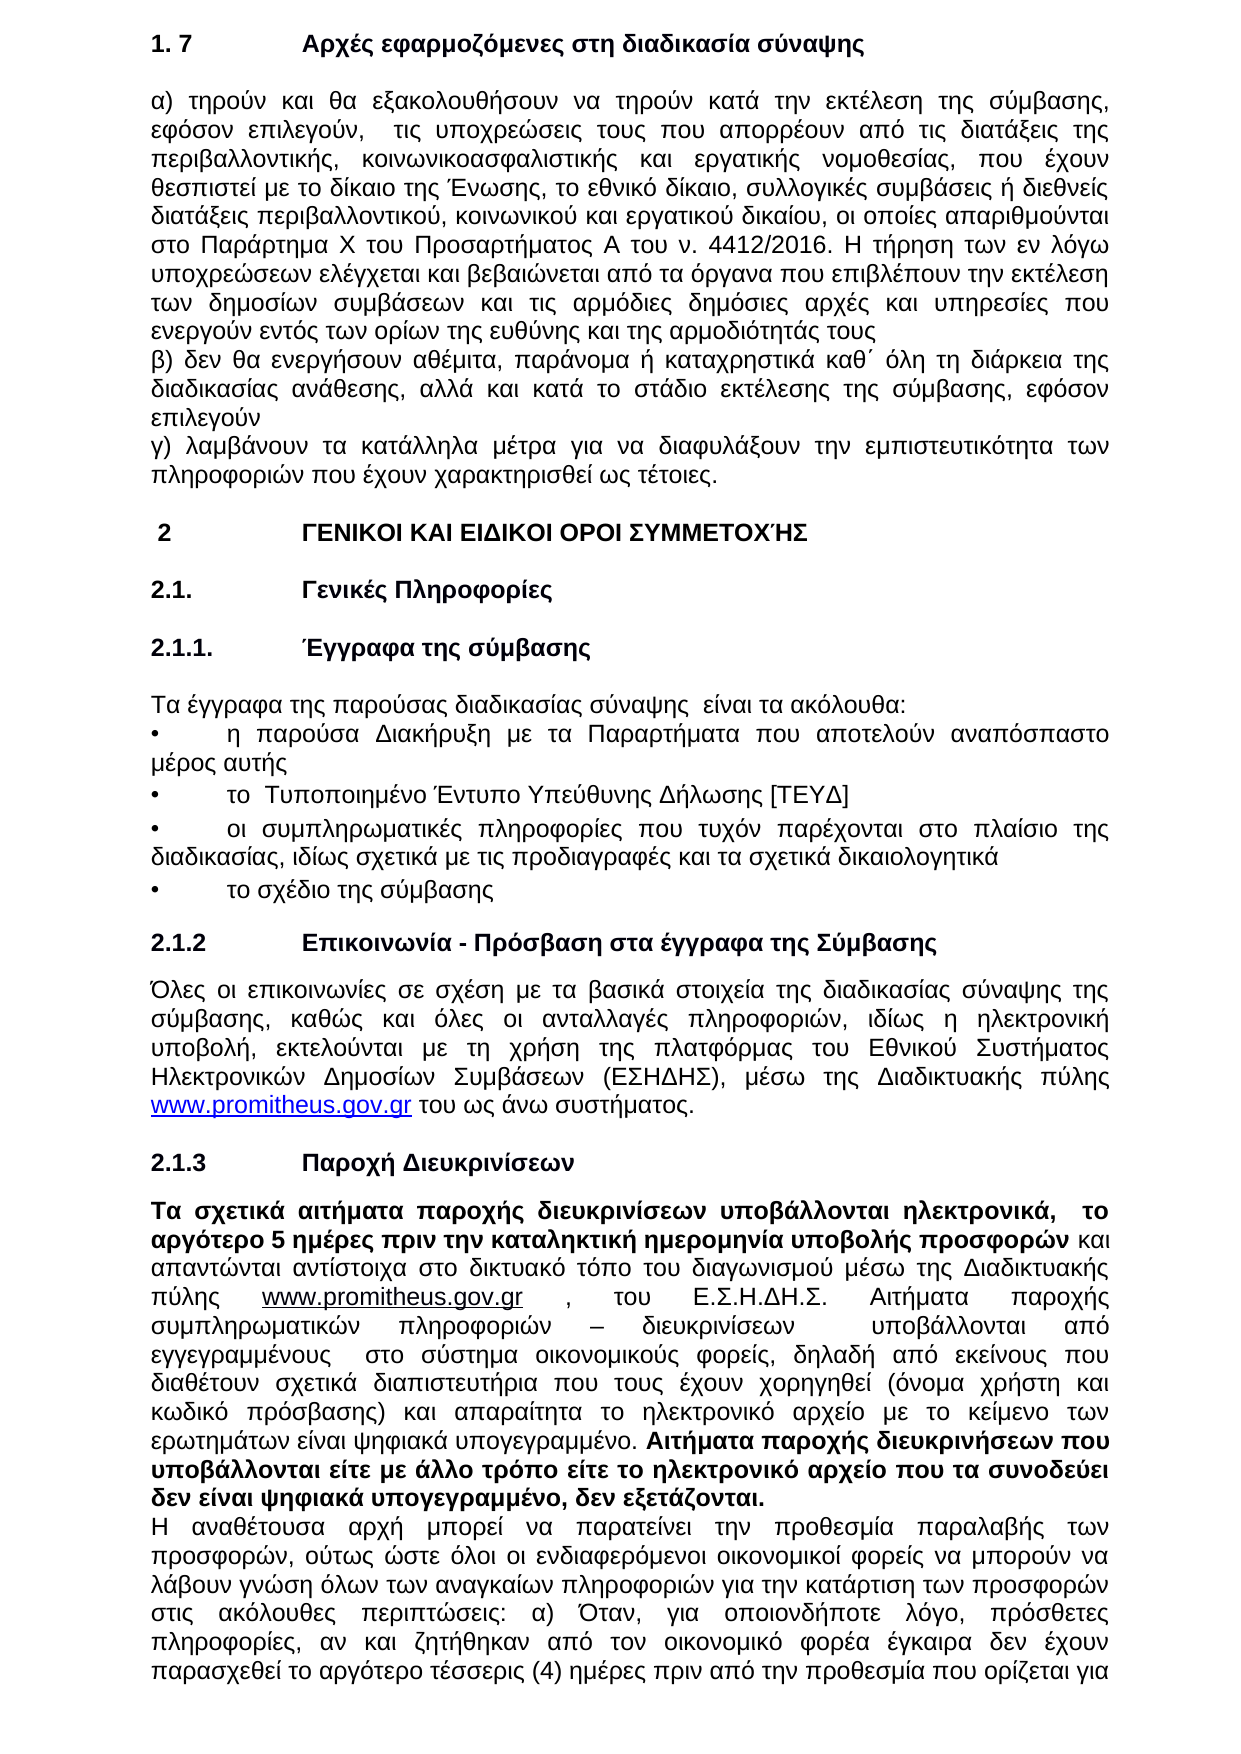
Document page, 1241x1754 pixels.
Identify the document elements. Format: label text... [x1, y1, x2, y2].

text Όλες οι επικοινωνίες σε σχέση με τα βασικά στοιχεία της διαδικασίας σύναψης της σύμβασης, καθώς και όλες οι ανταλλαγές πληροφοριών, ιδίως η ηλεκτρονική υποβολή, εκτελούνται με τη χρήση της πλατφόρμας του Εθνικού Συστήματος Ηλεκτρονικών Δημοσίων Συμβάσεων (ΕΣΗΔΗΣ), μέσω της Διαδικτυακής πύλης www.promitheus.gov.gr του ως άνω συστήματος. [151, 975, 1110, 1119]
text γ) λαμβάνουν τα κατάλληλα μέτρα για να διαφυλάξουν την εμπιστευτικότητα των πληροφοριών που έχουν χαρακτηρισθεί ως τέτοιες. [151, 431, 1110, 489]
text 2 ΓΕΝΙΚΟΙ ΚΑΙ ΕΙΔΙΚΟΙ ΟΡΟΙ ΣΥΜΜΕΤΟΧΉΣ [151, 517, 1110, 546]
text β) δεν θα ενεργήσουν αθέμιτα, παράνομα ή καταχρηστικά καθ΄ όλη τη διάρκεια της διαδικασίας ανάθεσης, αλλά και κατά το στάδιο εκτέλεσης της σύμβασης, εφόσον επιλεγούν [151, 345, 1110, 431]
list το Τυποποιημένο Έντυπο Υπεύθυνης Δήλωσης [ΤΕΥΔ] [151, 781, 1110, 809]
text Τα έγγραφα της παρούσας διαδικασίας σύναψης είναι τα ακόλουθα: [151, 690, 1110, 719]
text α) τηρούν και θα εξακολουθήσουν να τηρούν κατά την εκτέλεση της σύμβασης, εφόσον επιλεγούν, τις υποχρεώσεις τους που απορρέουν από τις διατάξεις της περιβαλλοντικής, κοινωνικοασφαλιστικής και εργατικής νομοθεσίας, που έχουν θεσπιστεί με το δίκαιο της Ένωσης, το εθνικό δίκαιο, συλλογικές συμβάσεις ή διεθνείς διατάξεις περιβαλλοντικού, κοινωνικού και εργατικού δικαίου, οι οποίες απαριθμούνται στο Παράρτημα Χ του Προσαρτήματος Α του ν. 4412/2016. Η τήρηση των εν λόγω υποχρεώσεων ελέγχεται και βεβαιώνεται από τα όργανα που επιβλέπουν την εκτέλεση των δημοσίων συμβάσεων και τις αρμόδιες δημόσιες αρχές και υπηρεσίες που ενεργούν εντός των ορίων της ευθύνης και της αρμοδιότητάς τους [151, 86, 1110, 345]
text 2.1.2 Επικοινωνία - Πρόσβαση στα έγγραφα της Σύμβασης [151, 927, 1110, 956]
list οι συμπληρωματικές πληροφορίες που τυχόν παρέχονται στο πλαίσιο της διαδικασίας, ιδίως σχετικά με τις προδιαγραφές και τα σχετικά δικαιολογητικά [151, 813, 1110, 871]
text 2.1.3 Παροχή Διευκρινίσεων [151, 1148, 1110, 1177]
text 1. 7 Αρχές εφαρμοζόμενες στη διαδικασία σύναψης [151, 29, 1110, 57]
text 2.1. Γενικές Πληροφορίες [151, 575, 1110, 604]
list η παρούσα Διακήρυξη με τα Παραρτήματα που αποτελούν αναπόσπαστο μέρος αυτής [151, 719, 1110, 776]
list το σχέδιο της σύμβασης [151, 875, 1110, 904]
text 2.1.1. Έγγραφα της σύμβασης [151, 632, 1110, 661]
text Τα σχετικά αιτήματα παροχής διευκρινίσεων υποβάλλονται ηλεκτρονικά, το αργότερο 5 ημέρες πριν την καταληκτική ημερομηνία υποβολής προσφορών και απαντώνται αντίστοιχα στο δικτυακό τόπο του διαγωνισμού μέσω της Διαδικτυακής πύλης www.promitheus.gov.gr , του Ε.Σ.Η.ΔΗ.Σ. Αιτήματα παροχής συμπληρωματικών πληροφοριών – διευκρινίσεων υποβάλλονται από εγγεγραμμένους στο σύστημα οικονομικούς φορείς, δηλαδή από εκείνους που διαθέτουν σχετικά διαπιστευτήρια που τους έχουν χορηγηθεί (όνομα χρήστη και κωδικό πρόσβασης) και απαραίτητα το ηλεκτρονικό αρχείο με το κείμενο των ερωτημάτων είναι ψηφιακά υπογεγραμμένο. Αιτήματα παροχής διευκρινήσεων που υποβάλλονται είτε με άλλο τρόπο είτε το ηλεκτρονικό αρχείο που τα συνοδεύει δεν είναι ψηφιακά υπογεγραμμένο, δεν εξετάζονται. [151, 1196, 1110, 1512]
text Η αναθέτουσα αρχή μπορεί να παρατείνει την προθεσμία παραλαβής των προσφορών, ούτως ώστε όλοι οι ενδιαφερόμενοι οικονομικοί φορείς να μπορούν να λάβουν γνώση όλων των αναγκαίων πληροφοριών για την κατάρτιση των προσφορών στις ακόλουθες περιπτώσεις: α) Όταν, για οποιονδήποτε λόγο, πρόσθετες πληροφορίες, αν και ζητήθηκαν από τον οικονομικό φορέα έγκαιρα δεν έχουν παρασχεθεί το αργότερο τέσσερις (4) ημέρες πριν από την προθεσμία που ορίζεται για [151, 1512, 1110, 1684]
